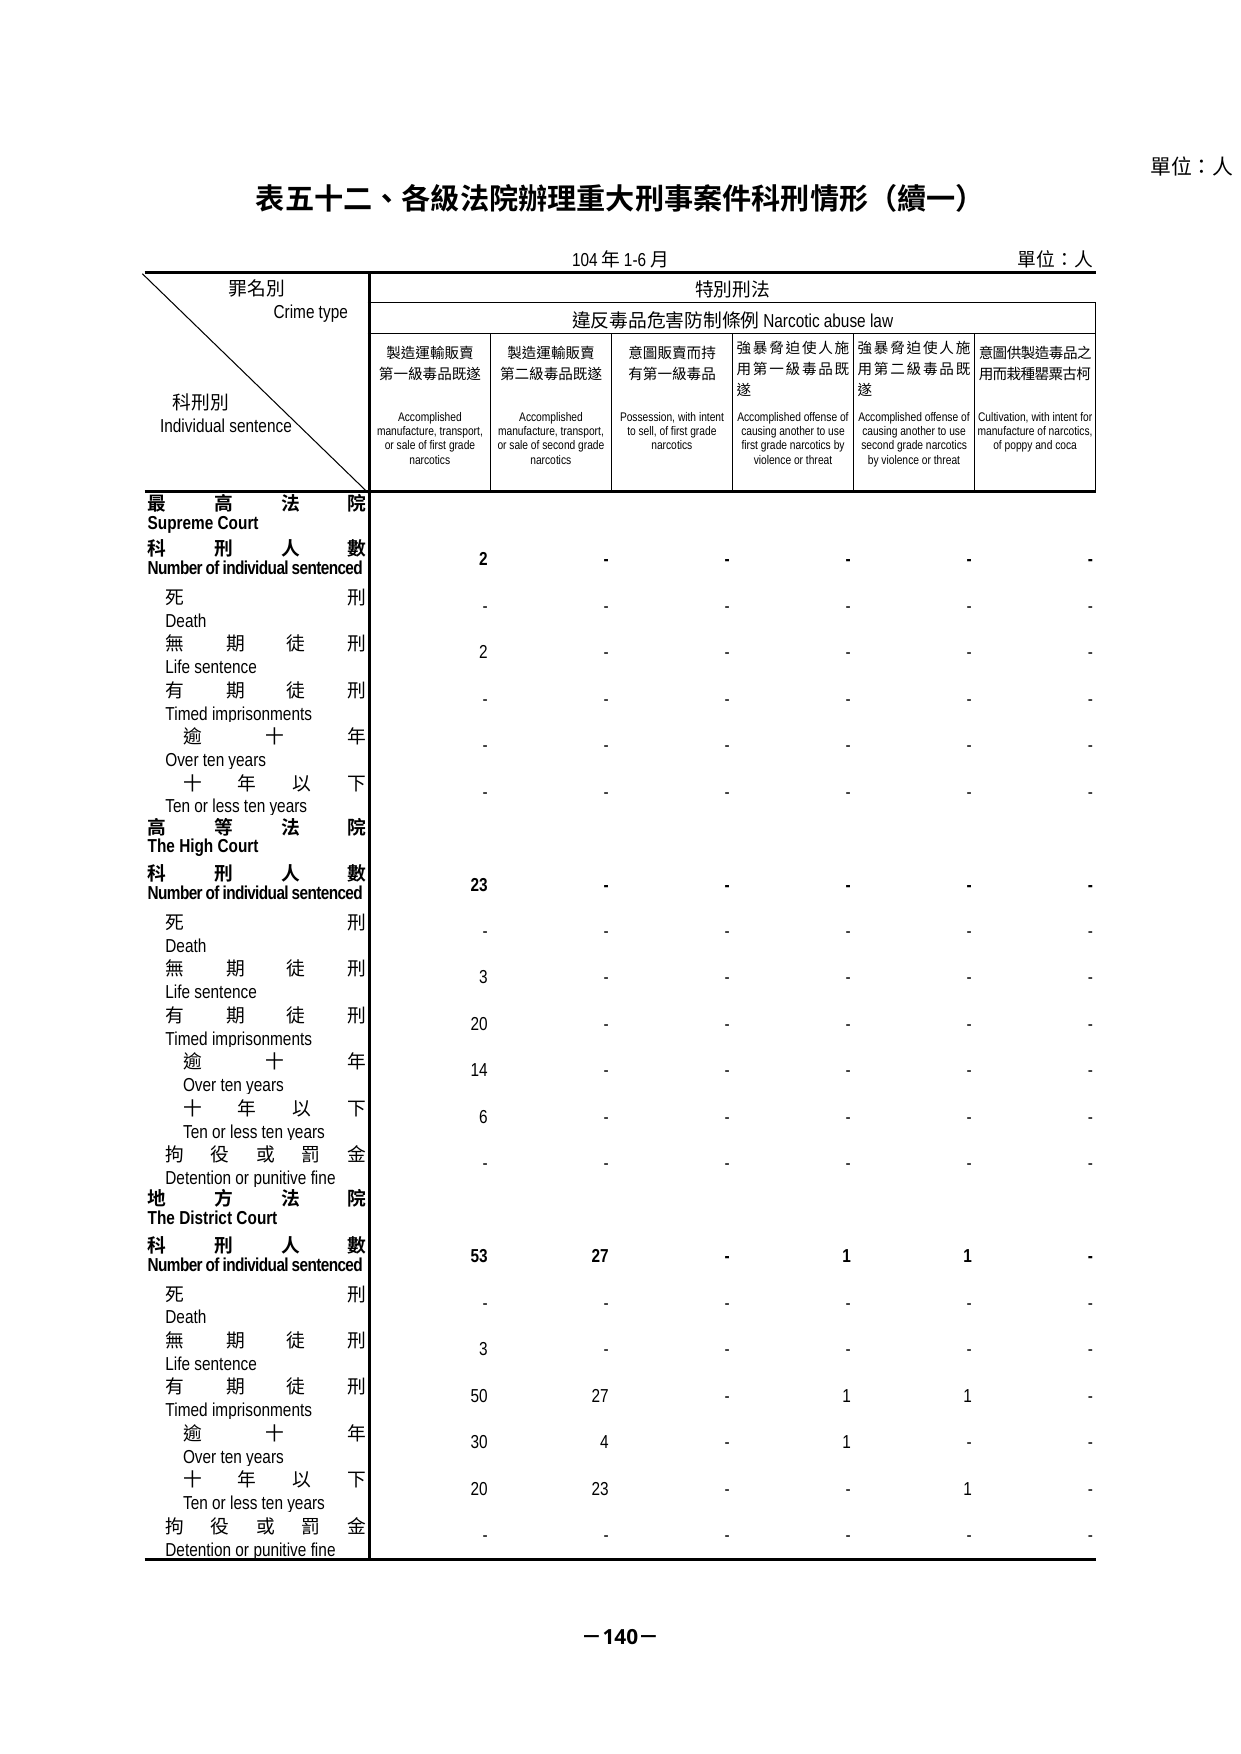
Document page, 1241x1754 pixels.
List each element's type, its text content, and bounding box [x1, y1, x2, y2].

table_cell - [611, 768, 732, 815]
table_cell - [974, 1001, 1096, 1047]
table_cell Cultivation, with intent for manufacture of narcotics, of poppy and coca [975, 406, 1095, 489]
table_cell 科刑人數 Number of individual sentenced [145, 1233, 368, 1279]
table_cell - [732, 1279, 853, 1326]
table_cell - [974, 908, 1096, 954]
table_cell 3 [371, 1326, 490, 1372]
table_cell - [490, 861, 611, 908]
table_cell 1 [853, 1233, 974, 1279]
table_cell [853, 815, 974, 861]
table_cell - [611, 1140, 732, 1186]
table_cell - [490, 1001, 611, 1047]
table_cell - [853, 583, 974, 629]
table_cell - [611, 1001, 732, 1047]
table_cell - [974, 768, 1096, 815]
table_cell - [490, 1512, 611, 1558]
table_cell [490, 1186, 611, 1233]
table_cell - [974, 536, 1096, 582]
table_cell - [611, 1465, 732, 1512]
table_cell 23 [371, 861, 490, 908]
text 單位：人 [1150, 150, 1240, 175]
table_cell 4 [490, 1419, 611, 1465]
table_cell Accomplished offense of causing another to use first grade narcotics by violence or threat [733, 406, 853, 489]
table_cell - [371, 583, 490, 629]
table_cell - [732, 536, 853, 582]
table_cell 2 [371, 629, 490, 675]
table_cell 地方法院 The District Court [145, 1186, 368, 1233]
table_cell 有期徒刑 Timed imprisonments [145, 1001, 368, 1047]
table_cell - [732, 722, 853, 768]
table_cell - [611, 1326, 732, 1372]
table_cell Accomplished offense of causing another to use second grade narcotics by violence or threat [854, 406, 974, 489]
table_cell 無期徒刑 Life sentence [145, 954, 368, 1001]
table_cell - [611, 629, 732, 675]
table_cell - [853, 675, 974, 722]
table_cell - [611, 536, 732, 582]
table_cell 意圖販賣而持 有第一級毒品 [612, 334, 732, 406]
table_cell - [490, 722, 611, 768]
table_cell - [853, 1140, 974, 1186]
table_cell - [974, 1326, 1096, 1372]
text [1150, 143, 1240, 150]
table_cell - [490, 768, 611, 815]
table_cell 逾十年 Over ten years [145, 1419, 368, 1465]
table_cell [853, 493, 974, 536]
table_cell - [974, 722, 1096, 768]
table_cell 高等法院 The High Court [145, 815, 368, 861]
table_cell 有期徒刑 Timed imprisonments [145, 675, 368, 722]
table_cell [490, 493, 611, 536]
table_cell - [853, 1279, 974, 1326]
table_cell 無期徒刑 Life sentence [145, 1326, 368, 1372]
table_cell - [371, 1140, 490, 1186]
table_cell - [732, 1094, 853, 1140]
table_cell - [490, 629, 611, 675]
table_cell [371, 815, 490, 861]
table_cell 科刑人數 Number of individual sentenced [145, 861, 368, 908]
table_cell 製造運輸販賣 第二級毒品既遂 [491, 334, 611, 406]
table_cell - [732, 908, 853, 954]
table_cell [371, 493, 490, 536]
text 104年1-6月 單位：人 [148, 250, 1092, 271]
table_cell 逾十年 Over ten years [145, 1047, 368, 1093]
table_cell 1 [732, 1233, 853, 1279]
table_cell 製造運輸販賣 第一級毒品既遂 [371, 334, 490, 406]
table_cell 6 [371, 1094, 490, 1140]
table_cell - [611, 954, 732, 1001]
table_cell - [853, 1512, 974, 1558]
table_cell - [611, 1094, 732, 1140]
table_cell - [371, 1512, 490, 1558]
table_cell 有期徒刑 Timed imprisonments [145, 1372, 368, 1419]
table_cell [974, 1186, 1096, 1233]
table_cell - [490, 1326, 611, 1372]
text [1150, 175, 1240, 183]
table_cell 最高法院 Supreme Court [145, 493, 368, 536]
table_cell - [853, 1094, 974, 1140]
table_cell 23 [490, 1465, 611, 1512]
table_header 罪名別 Crime type 科刑別 Individual sentence [145, 274, 368, 489]
table_cell - [974, 1512, 1096, 1558]
table_cell - [853, 629, 974, 675]
table_cell 意圖供製造毒品之用而栽種罌粟古柯 [975, 334, 1095, 406]
table_cell - [611, 1233, 732, 1279]
table_cell - [611, 908, 732, 954]
table_cell Possession, with intent to sell, of first grade narcotics [612, 406, 732, 489]
table_cell - [732, 768, 853, 815]
table_cell [853, 1186, 974, 1233]
table_cell 違反毒品危害防制條例Narcotic abuse law [371, 303, 1095, 333]
table_cell - [490, 536, 611, 582]
table_cell - [974, 954, 1096, 1001]
table_cell - [974, 1465, 1096, 1512]
table_cell 27 [490, 1233, 611, 1279]
table_cell 2 [371, 536, 490, 582]
table_cell - [371, 722, 490, 768]
table_cell - [974, 1279, 1096, 1326]
table_cell - [371, 908, 490, 954]
table_cell 14 [371, 1047, 490, 1093]
table_cell - [611, 1279, 732, 1326]
table_cell 拘役或罰金 Detention or punitive fine [145, 1140, 368, 1186]
table_cell 死刑 Death [145, 583, 368, 629]
table_cell - [853, 908, 974, 954]
table_cell - [732, 1140, 853, 1186]
table_cell - [974, 861, 1096, 908]
table_cell 53 [371, 1233, 490, 1279]
text 表五十二、各級法院辦理重大刑事案件科刑情形（續一） [148, 183, 1092, 216]
table_cell - [732, 629, 853, 675]
table_cell 50 [371, 1372, 490, 1419]
table_cell 1 [853, 1372, 974, 1419]
table_cell - [974, 675, 1096, 722]
table_cell - [611, 861, 732, 908]
table_cell 27 [490, 1372, 611, 1419]
table_cell - [371, 675, 490, 722]
table_cell 拘役或罰金 Detention or punitive fine [145, 1512, 368, 1558]
table_cell - [853, 954, 974, 1001]
table_cell - [732, 675, 853, 722]
table_cell - [974, 1140, 1096, 1186]
table_cell Accomplished manufacture, transport, or sale of first grade narcotics [371, 406, 490, 489]
table_cell 強暴脅迫使人施用第二級毒品既遂 [854, 334, 974, 406]
table_cell - [974, 1047, 1096, 1093]
table_cell 3 [371, 954, 490, 1001]
table_cell - [974, 583, 1096, 629]
table_cell [611, 815, 732, 861]
table_cell [732, 815, 853, 861]
table_cell [732, 493, 853, 536]
table_cell - [974, 1419, 1096, 1465]
table_cell [974, 815, 1096, 861]
table_cell 1 [853, 1465, 974, 1512]
table_cell 十年以下 Ten or less ten years [145, 1465, 368, 1512]
table_header 特別刑法 [371, 274, 1096, 302]
table_cell - [611, 1419, 732, 1465]
table_cell - [974, 1094, 1096, 1140]
table_cell 1 [732, 1372, 853, 1419]
table_cell - [490, 1140, 611, 1186]
table_cell - [611, 1512, 732, 1558]
table_cell 無期徒刑 Life sentence [145, 629, 368, 675]
table_cell - [732, 1001, 853, 1047]
table_cell - [853, 1419, 974, 1465]
table_cell - [371, 1279, 490, 1326]
table_cell - [853, 536, 974, 582]
table_cell 逾十年 Over ten years [145, 722, 368, 768]
table_cell - [974, 629, 1096, 675]
table_cell 1 [732, 1419, 853, 1465]
table_cell - [611, 675, 732, 722]
table_cell - [732, 583, 853, 629]
table_cell 20 [371, 1001, 490, 1047]
table_cell - [371, 768, 490, 815]
table_cell - [732, 1326, 853, 1372]
table_cell 十年以下 Ten or less ten years [145, 1094, 368, 1140]
table_cell - [611, 722, 732, 768]
table_cell - [732, 954, 853, 1001]
table_cell 死刑 Death [145, 1279, 368, 1326]
table_cell - [974, 1372, 1096, 1419]
table_cell - [853, 861, 974, 908]
table_cell - [490, 583, 611, 629]
table_cell - [853, 1047, 974, 1093]
table_cell - [490, 1094, 611, 1140]
table_cell 強暴脅迫使人施用第一級毒品既遂 [733, 334, 853, 406]
table_cell 科刑人數 Number of individual sentenced [145, 536, 368, 582]
table_cell - [974, 1233, 1096, 1279]
table_cell - [732, 861, 853, 908]
table_cell - [853, 1001, 974, 1047]
table_cell [611, 1186, 732, 1233]
table_cell - [611, 1372, 732, 1419]
table_cell - [853, 768, 974, 815]
table_cell - [732, 1465, 853, 1512]
table_cell - [490, 1279, 611, 1326]
table_cell [611, 493, 732, 536]
table_cell 30 [371, 1419, 490, 1465]
table_cell - [490, 675, 611, 722]
table_cell [371, 1186, 490, 1233]
table_cell [490, 815, 611, 861]
table_cell Accomplished manufacture, transport, or sale of second grade narcotics [491, 406, 611, 489]
table_cell 死刑 Death [145, 908, 368, 954]
table_cell [732, 1186, 853, 1233]
table_cell - [611, 583, 732, 629]
table_cell [974, 493, 1096, 536]
table_cell - [490, 908, 611, 954]
table_cell - [732, 1047, 853, 1093]
table_cell - [611, 1047, 732, 1093]
table_cell - [490, 1047, 611, 1093]
table_cell 十年以下 Ten or less ten years [145, 768, 368, 815]
table_cell - [490, 954, 611, 1001]
table_cell - [853, 1326, 974, 1372]
table_cell 20 [371, 1465, 490, 1512]
table_cell - [732, 1512, 853, 1558]
table_cell - [853, 722, 974, 768]
